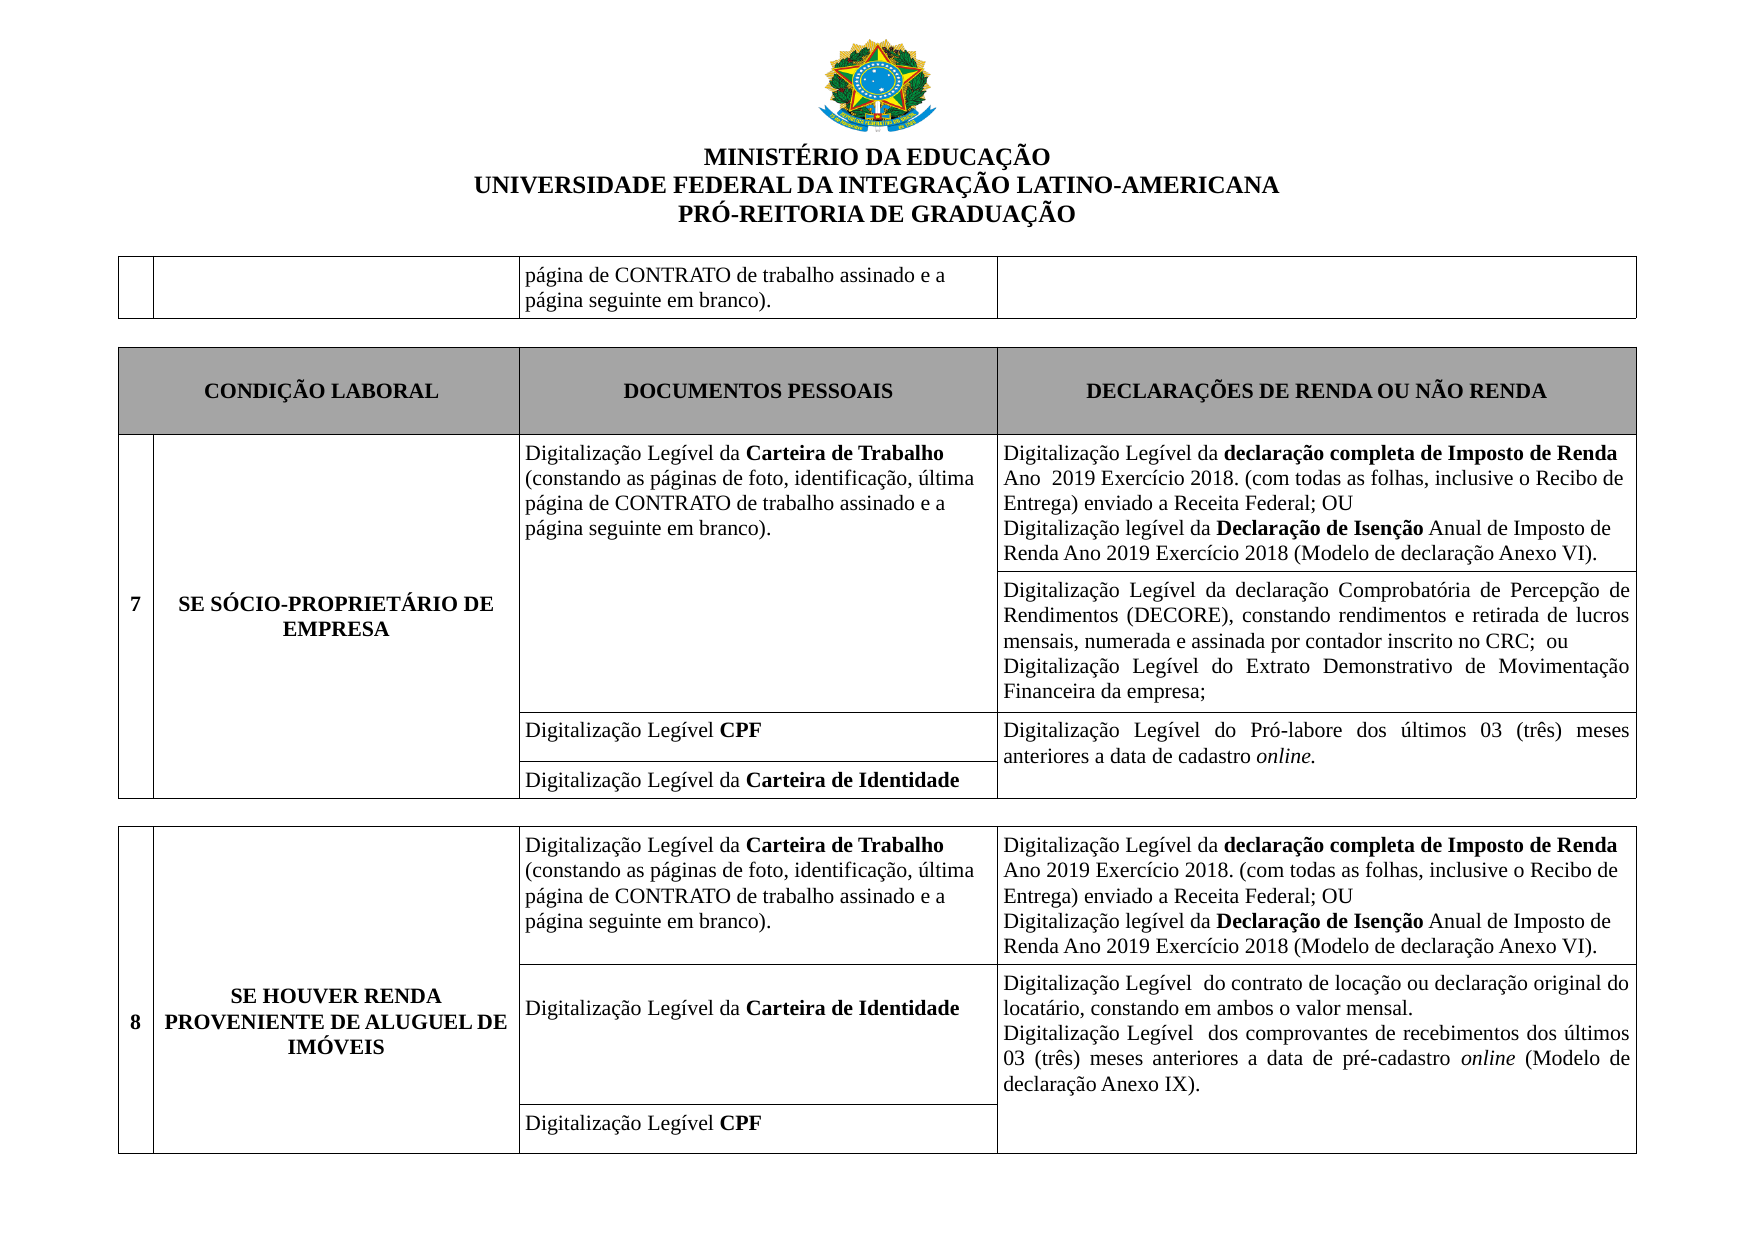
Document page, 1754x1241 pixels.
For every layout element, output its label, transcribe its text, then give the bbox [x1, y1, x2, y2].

table_cell [998, 257, 1636, 318]
table_header Digitalização Legível da declaração completa de Imposto de Renda Ano 2019 Exercício 2018. (com todas as folhas, inclusive o Recibo de Entrega) enviado a Receita Federal; OU Digitalização legível da Declaração de Isenção Anual de Imposto de Renda Ano 2019 Exercício 2018 (Modelo de declaração Anexo VI). [998, 827, 1636, 964]
table_header [154, 257, 519, 318]
table_header [119, 257, 153, 318]
table_cell Digitalização Legível CPF [520, 713, 997, 761]
table_header 8 [119, 827, 153, 1153]
table_cell página de CONTRATO de trabalho assinado e a página seguinte em branco). [520, 257, 997, 318]
table_cell Digitalização Legível do Pró-labore dos últimos 03 (três) meses anteriores a data de cadastro online. [998, 713, 1636, 797]
table_header CONDIÇÃO LABORAL [119, 348, 519, 434]
table_cell Digitalização Legível da Carteira de Identidade [520, 965, 997, 1104]
table_cell Digitalização Legível da declaração completa de Imposto de Renda Ano 2019 Exercício 2018. (com todas as folhas, inclusive o Recibo de Entrega) enviado a Receita Federal; OU Digitalização legível da Declaração de Isenção Anual de Imposto de Renda Ano 2019 Exercício 2018 (Modelo de declaração Anexo VI). [998, 435, 1636, 571]
picture [817, 39, 937, 132]
table_header DECLARAÇÕES DE RENDA OU NÃO RENDA [998, 348, 1636, 434]
table_cell Digitalização Legível da Carteira de Trabalho (constando as páginas de foto, identificação, última página de CONTRATO de trabalho assinado e a página seguinte em branco). [520, 435, 997, 712]
table_header Digitalização Legível da Carteira de Trabalho (constando as páginas de foto, identificação, última página de CONTRATO de trabalho assinado e a página seguinte em branco). [520, 827, 997, 964]
table_cell Digitalização Legível da Carteira de Identidade [520, 762, 997, 797]
table_cell 7 [119, 435, 153, 797]
table_header SE HOUVER RENDA PROVENIENTE DE ALUGUEL DE IMÓVEIS [154, 827, 519, 1153]
table_cell Digitalização Legível do contrato de locação ou declaração original do locatário, constando em ambos o valor mensal. Digitalização Legível dos comprovantes de recebimentos dos últimos 03 (três) meses anteriores a data de pré-cadastro online (Modelo de declaração Anexo IX). [998, 965, 1636, 1153]
table_header DOCUMENTOS PESSOAIS [520, 348, 997, 434]
table_cell Digitalização Legível CPF [520, 1105, 997, 1153]
table_cell Digitalização Legível da declaração Comprobatória de Percepção de Rendimentos (DECORE), constando rendimentos e retirada de lucros mensais, numerada e assinada por contador inscrito no CRC; ou Digitalização Legível do Extrato Demonstrativo de Movimentação Financeira da empresa; [998, 572, 1636, 712]
table_cell SE SÓCIO-PROPRIETÁRIO DE EMPRESA [154, 435, 519, 797]
